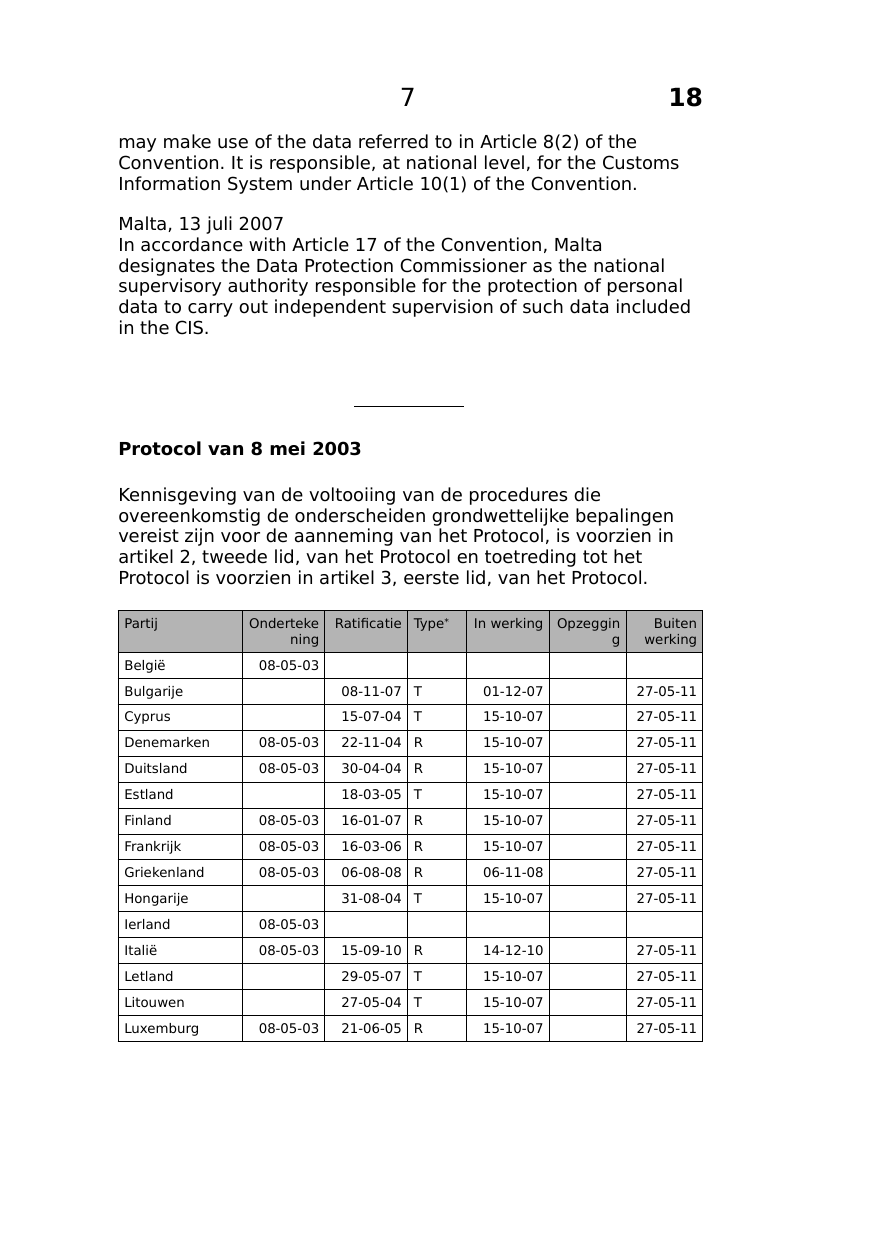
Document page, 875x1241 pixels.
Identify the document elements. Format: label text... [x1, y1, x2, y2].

table_cell Denemarken [119, 731, 242, 756]
table_cell 30-04-04 [325, 757, 407, 782]
table_cell 27-05-11 [627, 886, 702, 911]
table_cell 31-08-04 [325, 886, 407, 911]
table_cell 27-05-11 [627, 990, 702, 1015]
table_header Ondertekening [243, 611, 324, 652]
table_cell R [408, 938, 466, 963]
table_cell [550, 964, 626, 989]
table_cell 14-12-10 [467, 938, 549, 963]
table_cell [627, 653, 702, 678]
table_cell Italië [119, 938, 242, 963]
table_cell 15-10-07 [467, 757, 549, 782]
table_cell 08-05-03 [243, 835, 324, 859]
table_cell 27-05-11 [627, 860, 702, 885]
table_cell 08-05-03 [243, 731, 324, 756]
table_cell Duitsland [119, 757, 242, 782]
table_header Buiten werking [627, 611, 702, 652]
table_cell 27-05-11 [627, 964, 702, 989]
table_cell R [408, 860, 466, 885]
table_cell Letland [119, 964, 242, 989]
text Kennisgeving van de voltooiing van de procedures die overeenkomstig de onderscheiden grondwettelijke bepalingen vereist zijn voor de aanneming van het Protocol, is voorzien in artikel 2, tweede lid, van het Protocol en toetreding tot het Protocol is voorzien in artikel 3, eerste lid, van het Protocol. [118, 485, 703, 588]
table_cell 15-10-07 [467, 964, 549, 989]
table_cell T [408, 964, 466, 989]
table_cell [550, 705, 626, 730]
table_cell 15-10-07 [467, 705, 549, 730]
table_cell T [408, 705, 466, 730]
table_cell 15-10-07 [467, 783, 549, 807]
table_cell R [408, 1016, 466, 1041]
table_cell Ierland [119, 912, 242, 937]
table_cell T [408, 679, 466, 704]
table_header In werking [467, 611, 549, 652]
table_cell [550, 679, 626, 704]
table_cell 27-05-11 [627, 1016, 702, 1041]
table_cell T [408, 783, 466, 807]
table_cell Luxemburg [119, 1016, 242, 1041]
table_cell 15-10-07 [467, 990, 549, 1015]
table_cell 08-05-03 [243, 809, 324, 833]
table_cell 08-05-03 [243, 757, 324, 782]
table_cell [243, 990, 324, 1015]
table_cell 15-10-07 [467, 731, 549, 756]
text In accordance with Article 17 of the Convention, Malta designates the Data Protection Commissioner as the national supervisory authority responsible for the protection of personal data to carry out independent supervision of such data included in the CIS. [118, 235, 703, 338]
subtitle Protocol van 8 mei 2003 [118, 439, 703, 460]
table_cell 01-12-07 [467, 679, 549, 704]
table_cell [243, 783, 324, 807]
table_cell Bulgarije [119, 679, 242, 704]
table_cell 27-05-11 [627, 757, 702, 782]
table_cell [550, 835, 626, 859]
table_header Partij [119, 611, 242, 652]
table_cell 27-05-11 [627, 783, 702, 807]
text Malta, 13 juli 2007 [118, 214, 703, 235]
table_cell België [119, 653, 242, 678]
table_cell 15-07-04 [325, 705, 407, 730]
table_cell 15-10-07 [467, 886, 549, 911]
table_cell 08-05-03 [243, 912, 324, 937]
table_cell [550, 809, 626, 833]
table_cell 27-05-11 [627, 731, 702, 756]
table_cell 16-03-06 [325, 835, 407, 859]
table_cell 08-05-03 [243, 653, 324, 678]
table_cell 06-11-08 [467, 860, 549, 885]
table_cell 06-08-08 [325, 860, 407, 885]
table_cell [243, 705, 324, 730]
table_cell 08-05-03 [243, 938, 324, 963]
table_cell 08-11-07 [325, 679, 407, 704]
table_cell [243, 679, 324, 704]
table_cell 27-05-11 [627, 679, 702, 704]
table_cell [550, 860, 626, 885]
table_cell [408, 912, 466, 937]
table_cell T [408, 886, 466, 911]
table_cell Cyprus [119, 705, 242, 730]
table_cell 29-05-07 [325, 964, 407, 989]
table_cell [550, 757, 626, 782]
table_cell Hongarije [119, 886, 242, 911]
table_cell R [408, 809, 466, 833]
table_cell 15-10-07 [467, 835, 549, 859]
table_cell Litouwen [119, 990, 242, 1015]
table_cell [243, 964, 324, 989]
table_cell [550, 653, 626, 678]
table_cell Frankrijk [119, 835, 242, 859]
table_cell 15-10-07 [467, 1016, 549, 1041]
table_cell R [408, 835, 466, 859]
table_header Ratificatie [325, 611, 407, 652]
table_cell 27-05-11 [627, 809, 702, 833]
table_header Opzegging [550, 611, 626, 652]
table_cell 27-05-11 [627, 705, 702, 730]
table_cell Finland [119, 809, 242, 833]
table_cell 08-05-03 [243, 860, 324, 885]
table_cell Estland [119, 783, 242, 807]
table_cell [550, 731, 626, 756]
table_cell 08-05-03 [243, 1016, 324, 1041]
table_cell R [408, 757, 466, 782]
table_cell [325, 912, 407, 937]
table_header Type* [408, 611, 466, 652]
table_cell [325, 653, 407, 678]
table_cell [467, 653, 549, 678]
table_cell T [408, 990, 466, 1015]
table_cell [550, 1016, 626, 1041]
table_cell 27-05-11 [627, 835, 702, 859]
table_cell [550, 990, 626, 1015]
text may make use of the data referred to in Article 8(2) of the Convention. It is responsible, at national level, for the Customs Information System under Article 10(1) of the Convention. [118, 132, 703, 194]
table_cell [550, 912, 626, 937]
table_cell R [408, 731, 466, 756]
table_cell Griekenland [119, 860, 242, 885]
table_cell 27-05-04 [325, 990, 407, 1015]
table_cell 16-01-07 [325, 809, 407, 833]
table_cell 18-03-05 [325, 783, 407, 807]
table_cell 22-11-04 [325, 731, 407, 756]
table_cell [550, 886, 626, 911]
table_cell 21-06-05 [325, 1016, 407, 1041]
table_cell [243, 886, 324, 911]
table_cell 27-05-11 [627, 938, 702, 963]
table_cell 15-10-07 [467, 809, 549, 833]
table_cell [627, 912, 702, 937]
table_cell [550, 783, 626, 807]
table_cell [550, 938, 626, 963]
table_cell [408, 653, 466, 678]
table_cell 15-09-10 [325, 938, 407, 963]
table_cell [467, 912, 549, 937]
